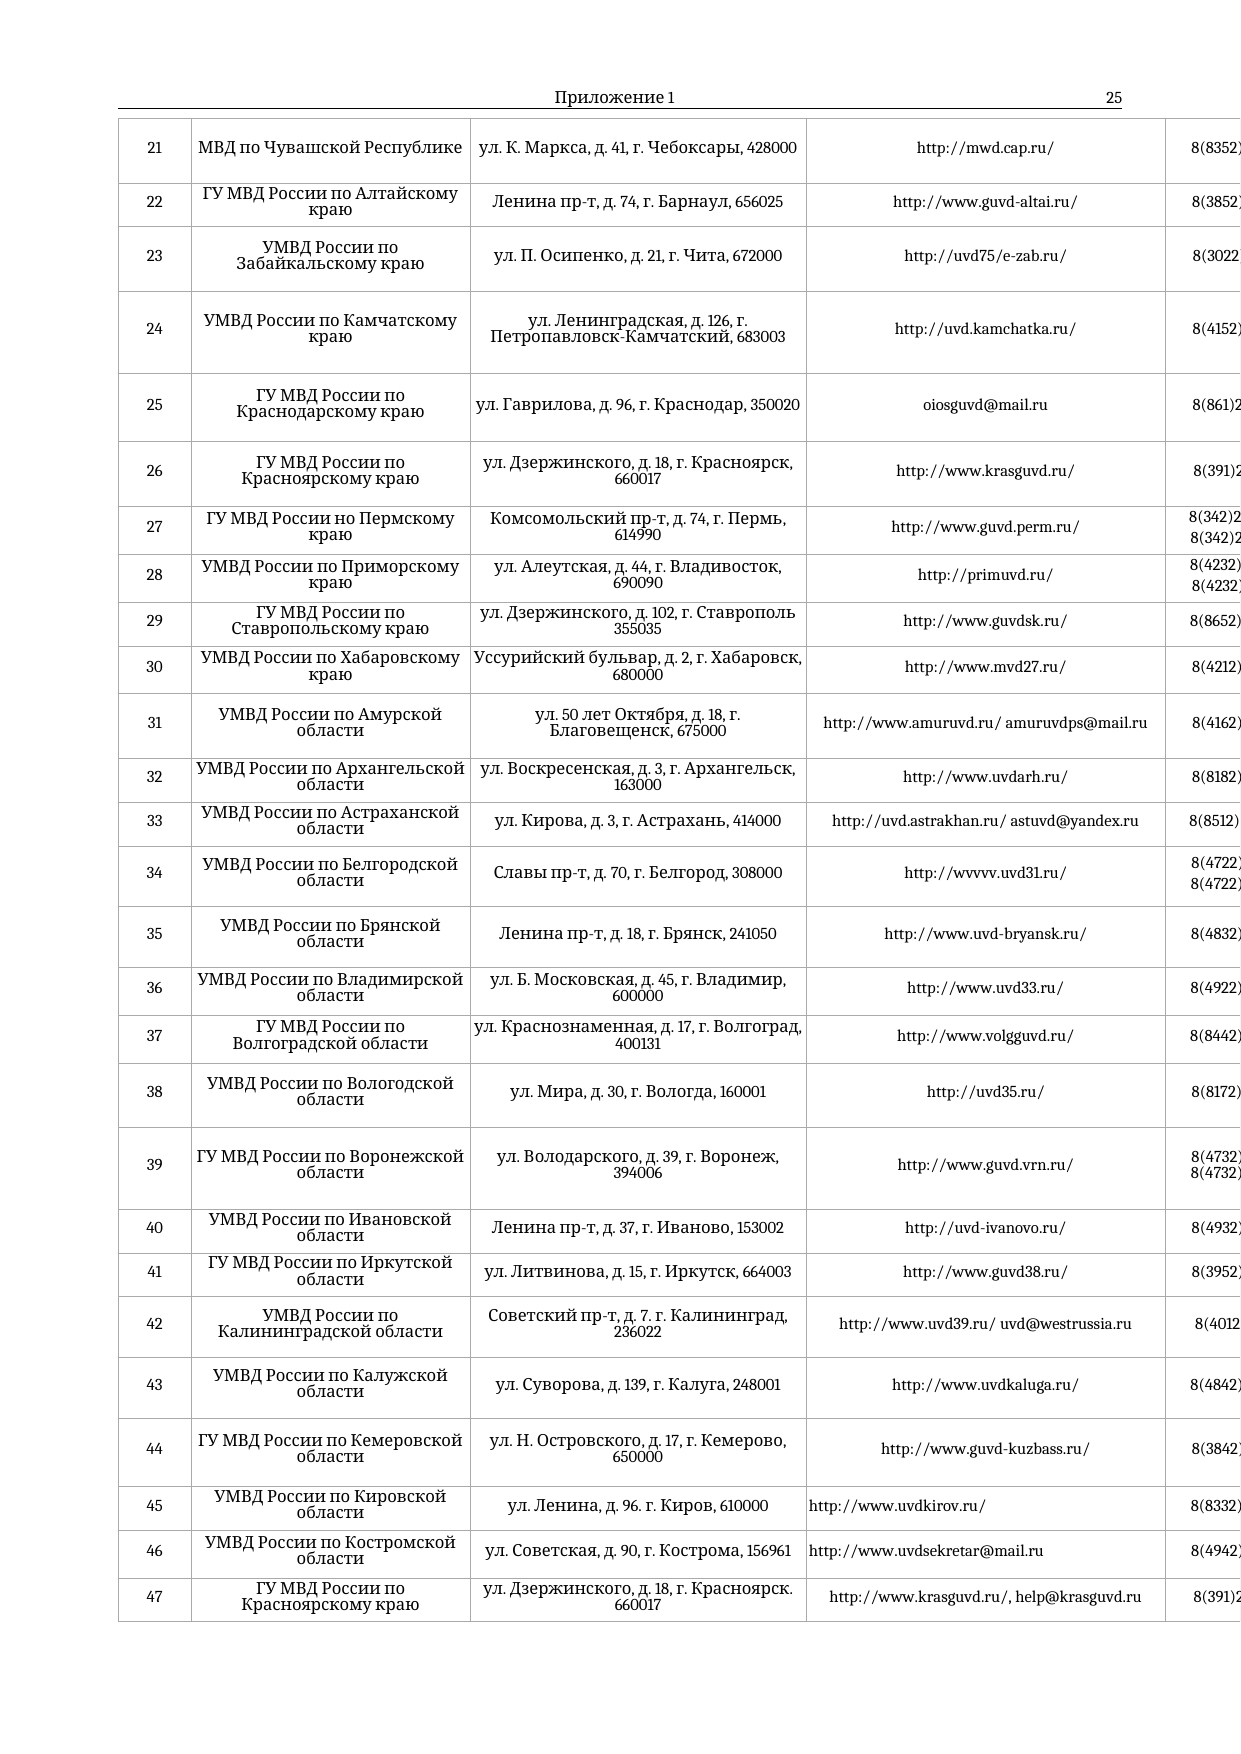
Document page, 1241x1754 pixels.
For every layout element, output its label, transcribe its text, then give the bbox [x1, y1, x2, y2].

table_cell Уссурийский бульвар, д. 2, г. Хабаровск, 680000 [471, 647, 806, 693]
table_cell ул. Суворова, д. 139, г. Калуга, 248001 [471, 1358, 806, 1417]
table_cell 8(4932)48-16-85 [1166, 1210, 1240, 1252]
table_cell http://www.volgguvd.ru/ [807, 1016, 1165, 1062]
table_cell ГУ МВД России по Ставропольскому краю [192, 603, 470, 646]
table_cell http://mwd.cap.ru/ [807, 119, 1165, 183]
table_cell oiosguvd@mail.ru [807, 374, 1165, 441]
table_cell ул. Кирова, д. 3, г. Астрахань, 414000 [471, 803, 806, 846]
table_cell ул. Ленинградская, д. 126, г. Петропавловск-Камчатский, 683003 [471, 292, 806, 373]
table_cell УМВД России по Хабаровскому краю [192, 647, 470, 693]
table_cell http://www.uvd39.ru/ uvd@westrussia.ru [807, 1297, 1165, 1357]
table_cell http://primuvd.ru/ [807, 555, 1165, 602]
table_cell 21 [119, 119, 191, 183]
table_cell ГУ МВД России по Краснодарскому краю [192, 374, 470, 441]
table_cell 30 [119, 647, 191, 693]
table_cell ул. Советская, д. 90, г. Кострома, 156961 [471, 1531, 806, 1578]
table_cell 8(3952)21-62-07 [1166, 1254, 1240, 1296]
table_cell ул. Дзержинского, д. 18, г. Красноярск, 660017 [471, 442, 806, 506]
table_cell http://www.amuruvd.ru/ amuruvdps@mail.ru [807, 694, 1165, 758]
table_cell http://www.uvd33.ru/ [807, 968, 1165, 1014]
table_cell УМВД России по Владимирской области [192, 968, 470, 1014]
table_cell 45 [119, 1487, 191, 1530]
table_cell http://www.uvdkaluga.ru/ [807, 1358, 1165, 1417]
table_cell 47 [119, 1579, 191, 1621]
table_cell УМВД России по Забайкальскому краю [192, 227, 470, 291]
table_cell 35 [119, 907, 191, 967]
table_cell УМВД России по Амурской области [192, 694, 470, 758]
table_cell УМВД России по Ивановской области [192, 1210, 470, 1252]
table_cell 8(4012)301-653 [1166, 1297, 1240, 1357]
table_cell УМВД России по Астраханской области [192, 803, 470, 846]
table_cell 34 [119, 847, 191, 906]
table_cell 8(8352)24-18-04 [1166, 119, 1240, 183]
table_cell 39 [119, 1128, 191, 1209]
table_cell 8(4162)59-40-51 [1166, 694, 1240, 758]
table_cell 36 [119, 968, 191, 1014]
table_cell ул. Ленина, д. 96. г. Киров, 610000 [471, 1487, 806, 1530]
table_cell 25 [119, 374, 191, 441]
table_cell ул. Н. Островского, д. 17, г. Кемерово, 650000 [471, 1419, 806, 1486]
table_cell 8(8172)79-44-94 [1166, 1064, 1240, 1127]
table_cell 8(342)246-85-58, 8(342)246-86-05 [1166, 507, 1240, 554]
table_cell 31 [119, 694, 191, 758]
table_cell ГУ МВД России по Красноярскому краю [192, 442, 470, 506]
table_cell 32 [119, 759, 191, 802]
table_cell http://www.guvdsk.ru/ [807, 603, 1165, 646]
table_cell 8(4832)66-73-07 [1166, 907, 1240, 967]
table_cell 8(3842)32-74-91 [1166, 1419, 1240, 1486]
table_cell УМВД России по Архангельской области [192, 759, 470, 802]
table_cell http://www.krasguvd.ru/, help@krasguvd.ru [807, 1579, 1165, 1621]
table_cell 8(391)211-48-49 [1166, 1579, 1240, 1621]
table_cell 8(391)211-48-49 [1166, 442, 1240, 506]
table_cell 8(4232)21-43-05, 8(4232)21-43-86 [1166, 555, 1240, 602]
table_cell ул. Мира, д. 30, г. Вологда, 160001 [471, 1064, 806, 1127]
table_cell http://www.guvd-altai.ru/ [807, 184, 1165, 226]
table_cell 8(8512) 40-09-56 [1166, 803, 1240, 846]
table_cell ГУ МВД России по Алтайскому краю [192, 184, 470, 226]
table_cell УМВД России по Брянской области [192, 907, 470, 967]
table_cell http://uvd-ivanovo.ru/ [807, 1210, 1165, 1252]
table_cell 8(8442)30-45-30 [1166, 1016, 1240, 1062]
table_cell УМВД России по Костромской области [192, 1531, 470, 1578]
table_cell Советский пр-т, д. 7. г. Калининград, 236022 [471, 1297, 806, 1357]
table_cell 29 [119, 603, 191, 646]
table_cell ГУ МВД России по Красноярскому краю [192, 1579, 470, 1621]
table_cell http://www.guvd-kuzbass.ru/ [807, 1419, 1165, 1486]
table_cell 40 [119, 1210, 191, 1252]
table_cell 24 [119, 292, 191, 373]
table_cell ГУ МВД России по Кемеровской области [192, 1419, 470, 1486]
table_cell 37 [119, 1016, 191, 1062]
table_cell ул. Алеутская, д. 44, г. Владивосток, 690090 [471, 555, 806, 602]
table_cell ул. Дзержинского, д. 18, г. Красноярск. 660017 [471, 1579, 806, 1621]
table_cell ул. К. Маркса, д. 41, г. Чебоксары, 428000 [471, 119, 806, 183]
table_cell http://www.krasguvd.ru/ [807, 442, 1165, 506]
table_cell http://uvd75/e-zab.ru/ [807, 227, 1165, 291]
table_cell 8(861)224-15-08 [1166, 374, 1240, 441]
table_cell http://www.guvd.perm.ru/ [807, 507, 1165, 554]
table_cell ГУ МВД России но Пермскому краю [192, 507, 470, 554]
table_cell http://www.uvdarh.ru/ [807, 759, 1165, 802]
table_cell 8(4922)32-24-40 [1166, 968, 1240, 1014]
table_cell УМВД России по Калининградской области [192, 1297, 470, 1357]
table_cell ГУ МВД России по Воронежской области [192, 1128, 470, 1209]
table_cell ул. Володарского, д. 39, г. Воронеж, 394006 [471, 1128, 806, 1209]
table_cell Ленина пр-т, д. 37, г. Иваново, 153002 [471, 1210, 806, 1252]
table_cell Ленина пр-т, д. 18, г. Брянск, 241050 [471, 907, 806, 967]
table_cell УМВД России по Белгородской области [192, 847, 470, 906]
table_cell Славы пр-т, д. 70, г. Белгород, 308000 [471, 847, 806, 906]
table_cell ул. Б. Московская, д. 45, г. Владимир, 600000 [471, 968, 806, 1014]
table_cell 46 [119, 1531, 191, 1578]
table_cell 26 [119, 442, 191, 506]
table_cell 8(8652)30-42-00 [1166, 603, 1240, 646]
table_cell ул. Краснознаменная, д. 17, г. Волгоград, 400131 [471, 1016, 806, 1062]
table_cell 8(4732)51-12-38, 8(4732)55-27-09 [1166, 1128, 1240, 1209]
table_cell 38 [119, 1064, 191, 1127]
table_cell http://uvd.astrakhan.ru/ astuvd@yandex.ru [807, 803, 1165, 846]
table_cell 8(8182)26-62-66 [1166, 759, 1240, 802]
table_cell 42 [119, 1297, 191, 1357]
table_cell http://www.guvd38.ru/ [807, 1254, 1165, 1296]
table_cell 23 [119, 227, 191, 291]
table_cell Ленина пр-т, д. 74, г. Барнаул, 656025 [471, 184, 806, 226]
table_cell ул. Литвинова, д. 15, г. Иркутск, 664003 [471, 1254, 806, 1296]
table_cell МВД по Чувашской Республике [192, 119, 470, 183]
table_cell 22 [119, 184, 191, 226]
table_cell ГУ МВД России по Иркутской области [192, 1254, 470, 1296]
table_cell http://www.mvd27.ru/ [807, 647, 1165, 693]
table_cell 8(4942)39-75-92 [1166, 1531, 1240, 1578]
table_cell 8(4152)27-12-07 [1166, 292, 1240, 373]
table_cell ул. Гаврилова, д. 96, г. Краснодар, 350020 [471, 374, 806, 441]
table_cell 41 [119, 1254, 191, 1296]
table_cell 33 [119, 803, 191, 846]
table_cell http://www.guvd.vrn.ru/ [807, 1128, 1165, 1209]
table_cell http://wvvvv.uvd31.ru/ [807, 847, 1165, 906]
table_cell 8(4722)35-26-11, 8(4722)35-29-70 [1166, 847, 1240, 906]
table_cell ГУ МВД России по Волгоградской области [192, 1016, 470, 1062]
table_cell Комсомольский пр-т, д. 74, г. Пермь, 614990 [471, 507, 806, 554]
table_cell 8(4842)50-25-65 [1166, 1358, 1240, 1417]
table_cell 8(3022)23-55-11 [1166, 227, 1240, 291]
table_cell ул. 50 лет Октября, д. 18, г. Благовещенск, 675000 [471, 694, 806, 758]
table_cell 27 [119, 507, 191, 554]
table_cell 8(4212)38-72-79 [1166, 647, 1240, 693]
table_cell ул. П. Осипенко, д. 21, г. Чита, 672000 [471, 227, 806, 291]
table_cell ул. Воскресенская, д. 3, г. Архангельск, 163000 [471, 759, 806, 802]
table_cell УМВД России по Вологодской области [192, 1064, 470, 1127]
table_cell УМВД России по Кировской области [192, 1487, 470, 1530]
table_cell УМВД России по Приморскому краю [192, 555, 470, 602]
table_cell http://www.uvd-bryansk.ru/ [807, 907, 1165, 967]
table_cell http://uvd.kamchatka.ru/ [807, 292, 1165, 373]
table_cell 28 [119, 555, 191, 602]
table_cell 43 [119, 1358, 191, 1417]
table_cell http://www.uvdsekretar@mail.ru [807, 1531, 1165, 1578]
table_cell ул. Дзержинского, д. 102, г. Ставрополь 355035 [471, 603, 806, 646]
table_cell УМВД России по Камчатскому краю [192, 292, 470, 373]
table_cell 8(8332)58-97-80 [1166, 1487, 1240, 1530]
table_cell 44 [119, 1419, 191, 1486]
table_cell 8(3852)39-74-61 [1166, 184, 1240, 226]
table_cell http://uvd35.ru/ [807, 1064, 1165, 1127]
table_cell УМВД России по Калужской области [192, 1358, 470, 1417]
table_cell http://www.uvdkirov.ru/ [807, 1487, 1165, 1530]
